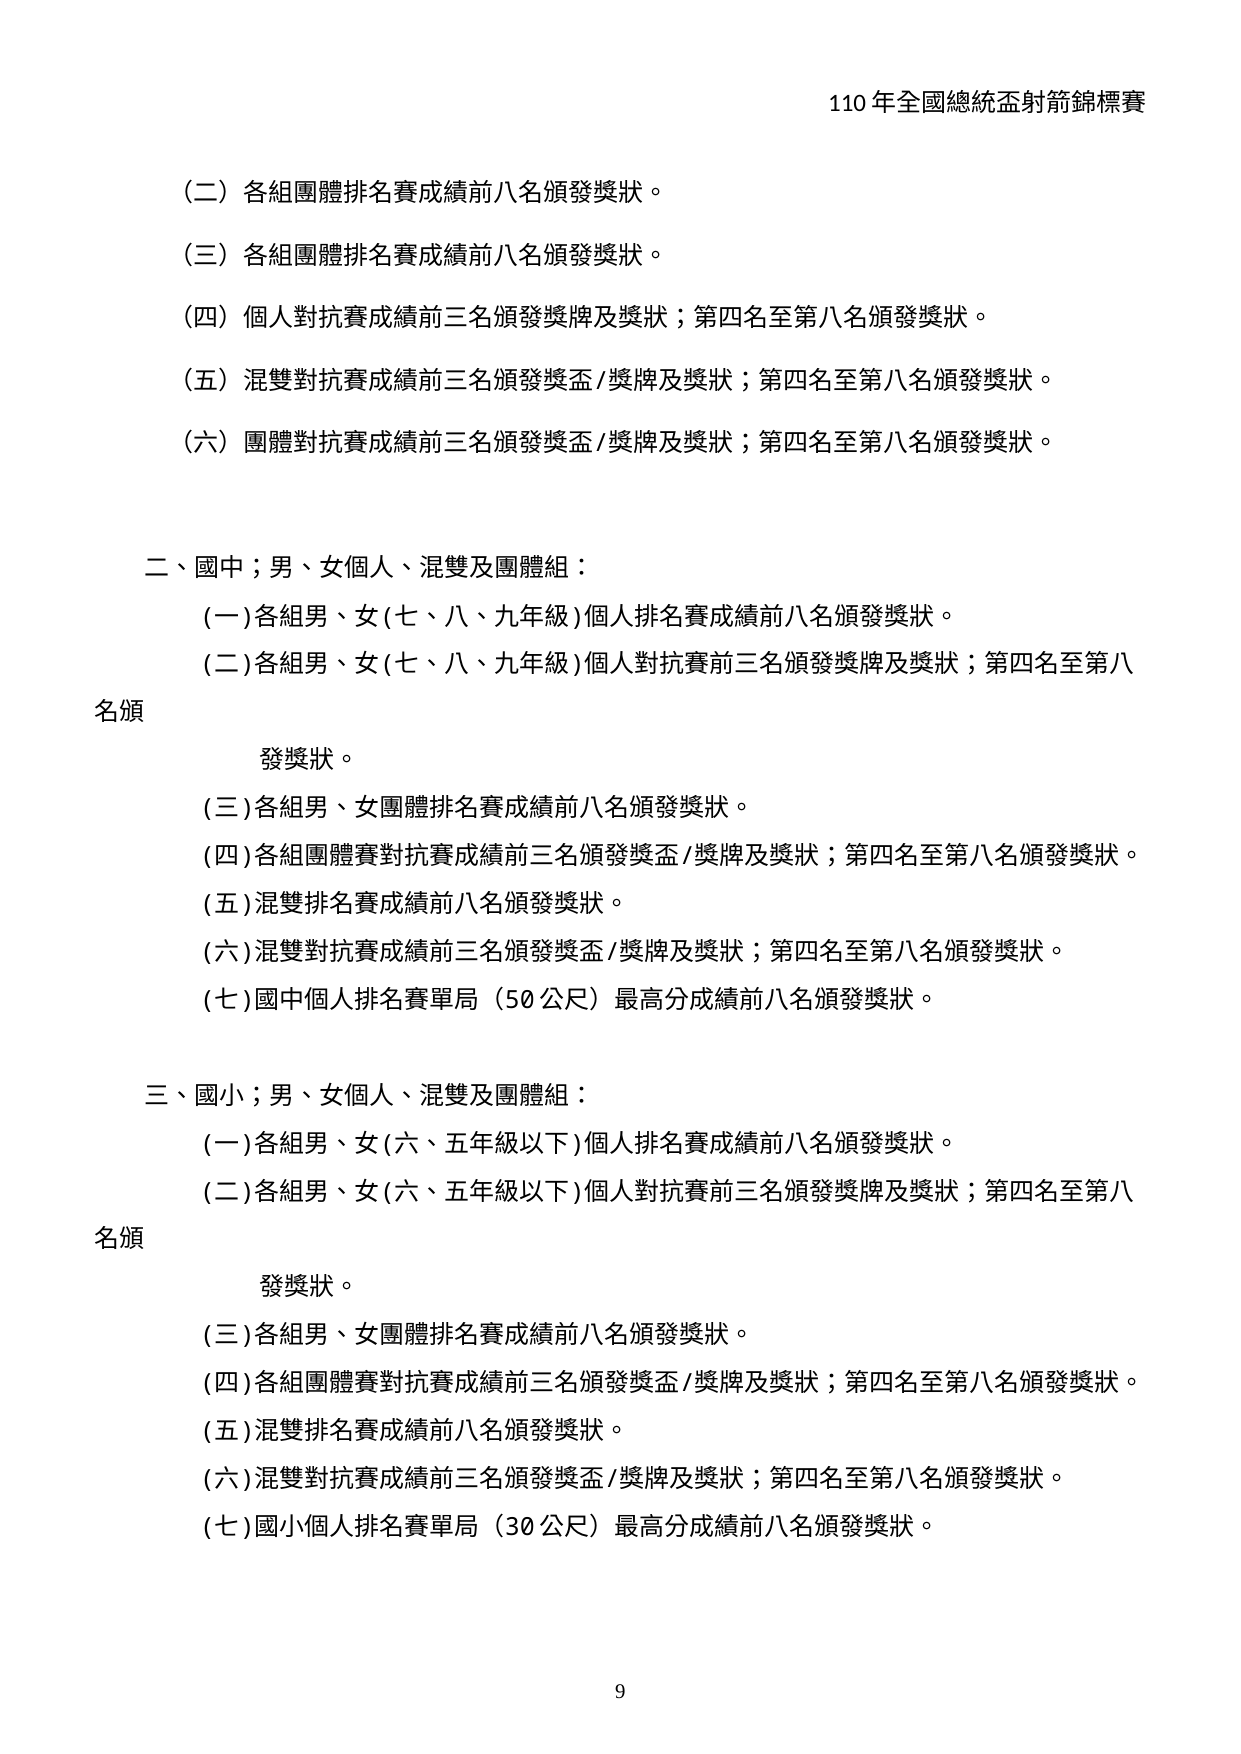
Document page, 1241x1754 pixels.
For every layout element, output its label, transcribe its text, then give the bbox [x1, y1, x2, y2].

text (一)各組男、女(七、八、九年級)個人排名賽成績前八名頒發獎狀。 [94, 587, 1146, 634]
text (四)各組團體賽對抗賽成績前三名頒發獎盃/獎牌及獎狀；第四名至第八名頒發獎狀。 [94, 826, 1146, 874]
text (二)各組男、女(六、五年級以下)個人對抗賽前三名頒發獎牌及獎狀；第四名至第八名頒 [94, 1162, 1146, 1257]
text (四)各組團體賽對抗賽成績前三名頒發獎盃/獎牌及獎狀；第四名至第八名頒發獎狀。 [94, 1353, 1146, 1401]
text (六)混雙對抗賽成績前三名頒發獎盃/獎牌及獎狀；第四名至第八名頒發獎狀。 [94, 1449, 1146, 1497]
text (七)國中個人排名賽單局（50公尺）最高分成績前八名頒發獎狀。 [94, 970, 1146, 1018]
text (三)各組男、女團體排名賽成績前八名頒發獎狀。 [94, 778, 1146, 826]
text (六)混雙對抗賽成績前三名頒發獎盃/獎牌及獎狀；第四名至第八名頒發獎狀。 [94, 922, 1146, 970]
text 發獎狀。 [94, 730, 1146, 778]
text (二)各組男、女(七、八、九年級)個人對抗賽前三名頒發獎牌及獎狀；第四名至第八名頒 [94, 634, 1146, 730]
text （四）個人對抗賽成績前三名頒發獎牌及獎狀；第四名至第八名頒發獎狀。 [168, 274, 1146, 337]
text 發獎狀。 [94, 1257, 1146, 1305]
text 三、國小；男、女個人、混雙及團體組： [144, 1066, 1146, 1114]
text (五)混雙排名賽成績前八名頒發獎狀。 [94, 1401, 1146, 1449]
text （六）團體對抗賽成績前三名頒發獎盃/獎牌及獎狀；第四名至第八名頒發獎狀。 [168, 399, 1146, 462]
text 二、國中；男、女個人、混雙及團體組： [144, 524, 1146, 587]
text （二）各組團體排名賽成績前八名頒發獎狀。 [168, 149, 1146, 212]
text (五)混雙排名賽成績前八名頒發獎狀。 [94, 874, 1146, 922]
text （五）混雙對抗賽成績前三名頒發獎盃/獎牌及獎狀；第四名至第八名頒發獎狀。 [168, 337, 1146, 399]
text (三)各組男、女團體排名賽成績前八名頒發獎狀。 [94, 1305, 1146, 1353]
text （三）各組團體排名賽成績前八名頒發獎狀。 [168, 212, 1146, 274]
text (一)各組男、女(六、五年級以下)個人排名賽成績前八名頒發獎狀。 [94, 1114, 1146, 1162]
text (七)國小個人排名賽單局（30公尺）最高分成績前八名頒發獎狀。 [94, 1497, 1146, 1545]
